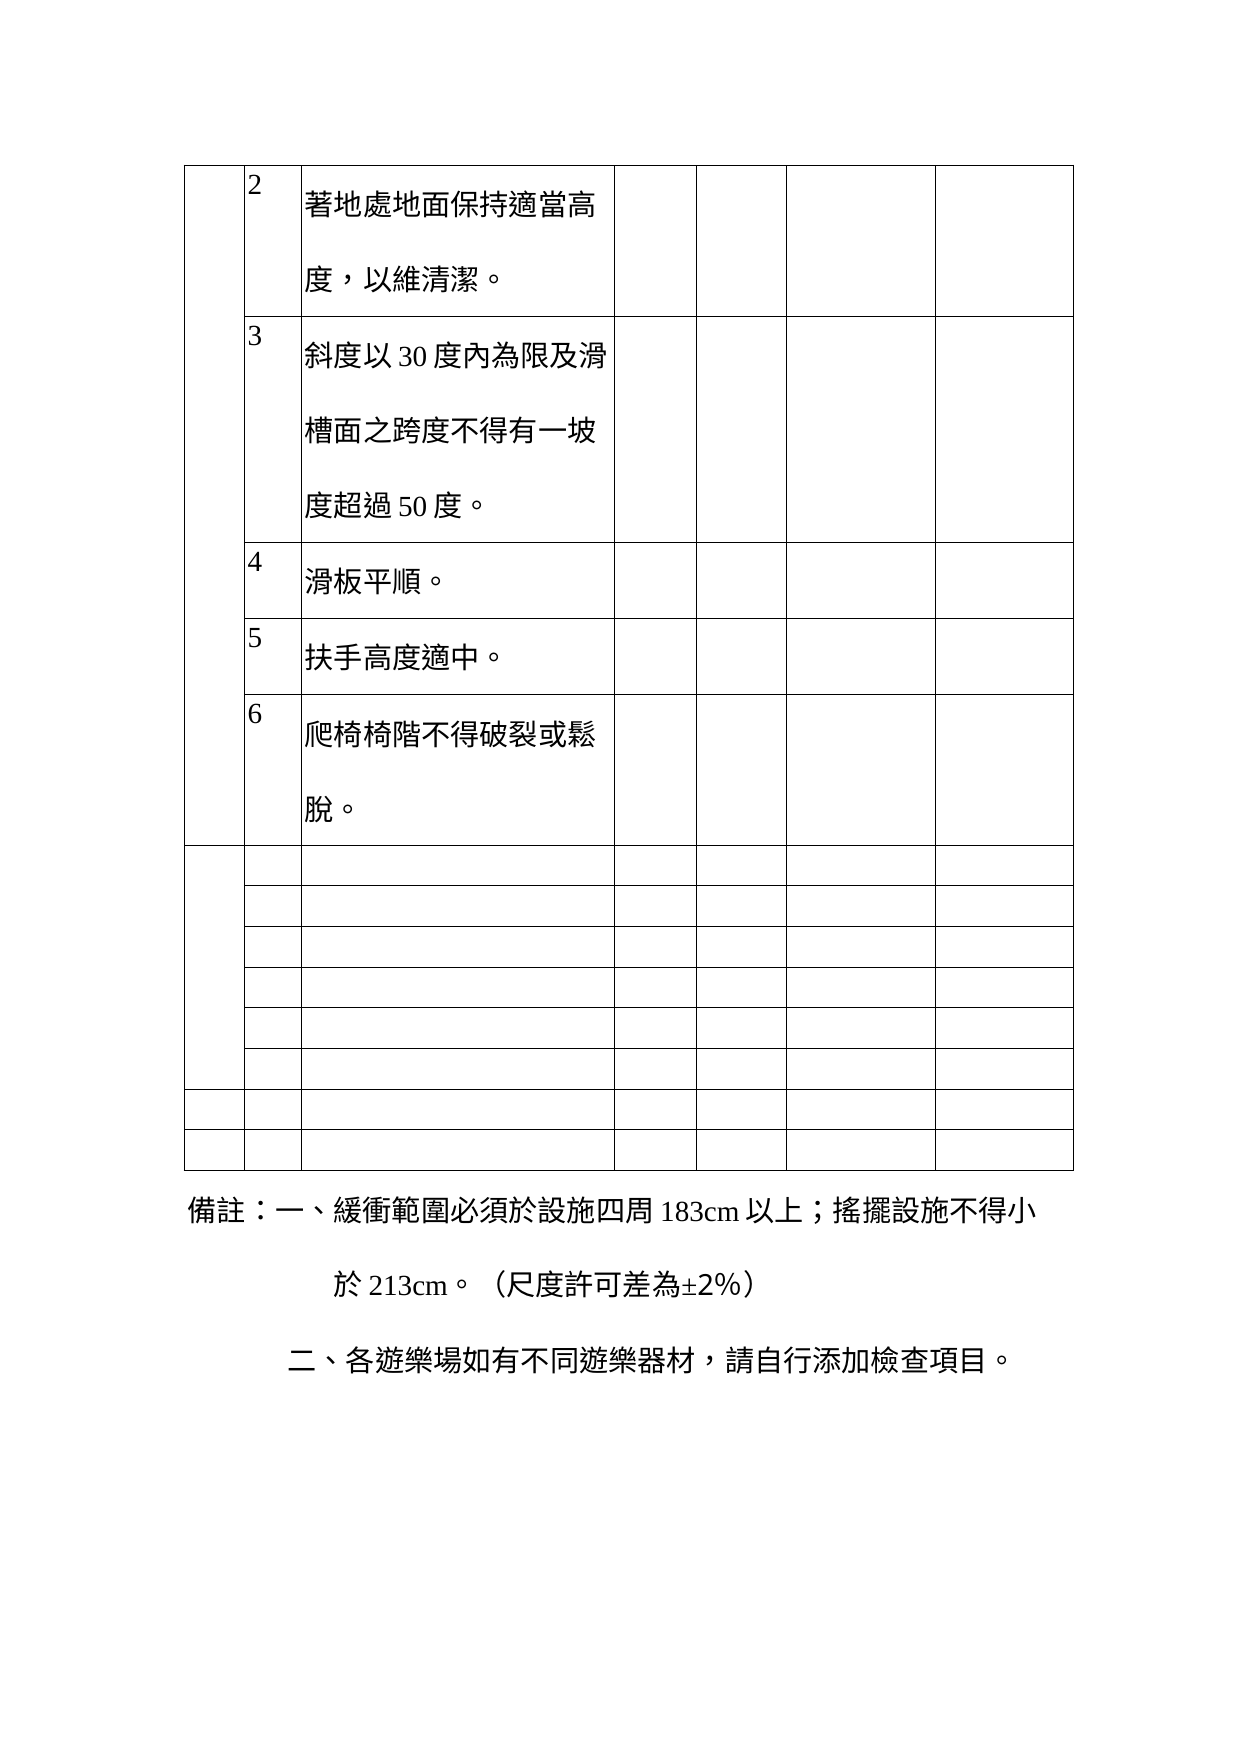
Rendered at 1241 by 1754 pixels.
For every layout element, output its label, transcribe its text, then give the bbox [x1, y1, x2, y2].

table_cell [936, 968, 1073, 1007]
table_cell [697, 619, 786, 694]
table_cell [615, 695, 696, 845]
table_cell [615, 1090, 696, 1129]
table_cell [697, 1090, 786, 1129]
table_cell [787, 846, 935, 885]
table_cell [787, 1049, 935, 1088]
table_cell [615, 317, 696, 542]
table_cell [615, 927, 696, 967]
table_cell [787, 1008, 935, 1048]
table_cell [245, 886, 301, 926]
table_cell [787, 166, 935, 316]
table_cell [936, 543, 1073, 618]
table_cell [302, 846, 614, 885]
table_cell [302, 1130, 614, 1170]
table_cell [936, 1130, 1073, 1170]
table_cell [936, 1049, 1073, 1088]
table_cell [787, 543, 935, 618]
table_cell [302, 927, 614, 967]
table_cell [615, 166, 696, 316]
table_cell [787, 886, 935, 926]
table_cell [615, 1130, 696, 1170]
table_cell [185, 166, 244, 845]
table_cell [245, 1130, 301, 1170]
table_cell [615, 886, 696, 926]
table_cell [615, 968, 696, 1007]
table_cell [697, 1008, 786, 1048]
table_cell 6 [245, 695, 301, 845]
table_cell [787, 968, 935, 1007]
table_cell [697, 166, 786, 316]
table_cell [936, 1090, 1073, 1129]
table_cell [697, 968, 786, 1007]
table_cell 滑板平順。 [302, 543, 614, 618]
table_cell 著地處地面保持適當高度，以維清潔。 [302, 166, 614, 316]
table_cell [697, 886, 786, 926]
text 備註：一、緩衝範圍必須於設施四周183cm以上；搖擺設施不得小於213cm。（尺度許可差為±2％） [187, 1171, 1053, 1321]
table_cell [302, 1090, 614, 1129]
table_cell [936, 166, 1073, 316]
table_cell [697, 927, 786, 967]
table_cell [787, 695, 935, 845]
table_cell 爬椅椅階不得破裂或鬆脫。 [302, 695, 614, 845]
table_cell 斜度以30度內為限及滑槽面之跨度不得有一坡度超過50度。 [302, 317, 614, 542]
table_cell [245, 927, 301, 967]
table_cell [185, 846, 244, 1088]
table_cell [615, 619, 696, 694]
table_cell [302, 968, 614, 1007]
table_cell [615, 543, 696, 618]
table_cell [697, 543, 786, 618]
table_cell [245, 1008, 301, 1048]
table_cell [245, 846, 301, 885]
table_cell [615, 846, 696, 885]
table_cell 2 [245, 166, 301, 316]
table_cell [936, 886, 1073, 926]
table_cell [936, 1008, 1073, 1048]
table_cell [936, 927, 1073, 967]
table_cell [697, 317, 786, 542]
table_cell [697, 846, 786, 885]
table_cell [245, 1049, 301, 1088]
table_cell [787, 619, 935, 694]
table_cell 3 [245, 317, 301, 542]
text 二、各遊樂場如有不同遊樂器材，請自行添加檢查項目。 [287, 1321, 1053, 1396]
table_cell [697, 1130, 786, 1170]
table_cell [185, 1130, 244, 1170]
table_cell [615, 1049, 696, 1088]
table_cell [936, 317, 1073, 542]
table_cell [697, 1049, 786, 1088]
table_cell [615, 1008, 696, 1048]
table_cell [185, 1090, 244, 1129]
table_cell [245, 968, 301, 1007]
table_cell [302, 1049, 614, 1088]
table_cell [787, 1090, 935, 1129]
table_cell [787, 317, 935, 542]
table_cell [787, 927, 935, 967]
table_cell [936, 695, 1073, 845]
table_cell 5 [245, 619, 301, 694]
table_cell [936, 619, 1073, 694]
table_cell 4 [245, 543, 301, 618]
table_cell [787, 1130, 935, 1170]
table_cell [302, 1008, 614, 1048]
table_cell [245, 1090, 301, 1129]
table_cell [302, 886, 614, 926]
table_cell [936, 846, 1073, 885]
table_cell 扶手高度適中。 [302, 619, 614, 694]
table_cell [697, 695, 786, 845]
